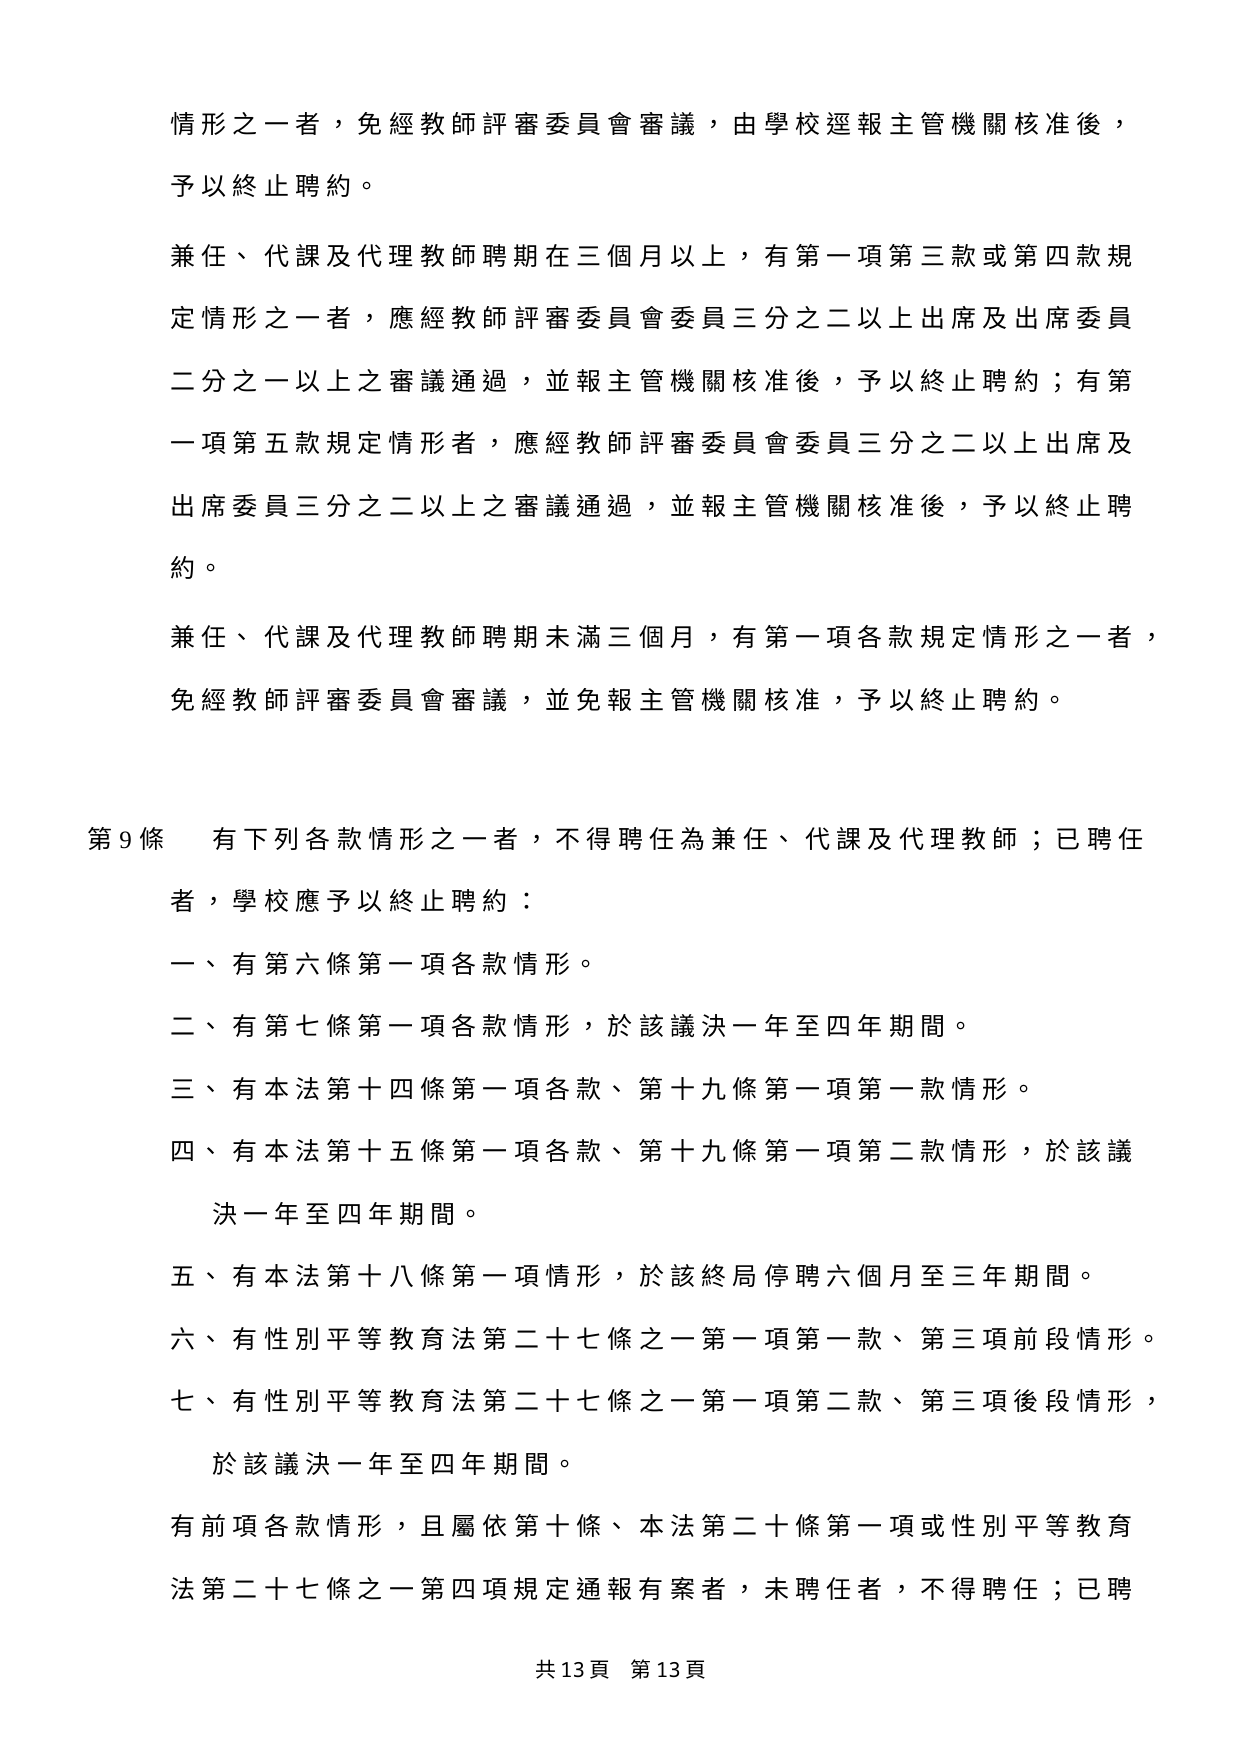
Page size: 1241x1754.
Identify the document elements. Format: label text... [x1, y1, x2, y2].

text 三、有本法第十四條第一項各款、第十九條第一項第一款情形。 [157, 1046, 1157, 1108]
text 兼任、代課及代理教師聘期未滿三個月，有第一項各款規定情形之一者，免經教師評審委員會審議，並免報主管機關核准，予以終止聘約。 [157, 594, 1157, 719]
text 七、有性別平等教育法第二十七條之一第一項第二款、第三項後段情形，於該議決一年至四年期間。 [157, 1358, 1157, 1483]
text 兼任、代課及代理教師聘期在三個月以上，有第一項第三款或第四款規定情形之一者，應經教師評審委員會委員三分之二以上出席及出席委員二分之一以上之審議通過，並報主管機關核准後，予以終止聘約；有第一項第五款規定情形者，應經教師評審委員會委員三分之二以上出席及出席委員三分之二以上之審議通過，並報主管機關核准後，予以終止聘約。 [157, 212, 1157, 587]
text 六、有性別平等教育法第二十七條之一第一項第一款、第三項前段情形。 [157, 1296, 1157, 1358]
text 一、有第六條第一項各款情形。 [157, 921, 1157, 983]
text 二、有第七條第一項各款情形，於該議決一年至四年期間。 [157, 983, 1157, 1046]
text 第9條 有下列各款情形之一者，不得聘任為兼任、代課及代理教師；已聘任者，學校應予以終止聘約： [84, 796, 1157, 921]
text 五、有本法第十八條第一項情形，於該終局停聘六個月至三年期間。 [157, 1233, 1157, 1296]
text 四、有本法第十五條第一項各款、第十九條第一項第二款情形，於該議決一年至四年期間。 [157, 1108, 1157, 1233]
text 有前項各款情形，且屬依第十條、本法第二十條第一項或性別平等教育法第二十七條之一第四項規定通報有案者，未聘任者，不得聘任；已聘 [157, 1483, 1157, 1608]
text 情形之一者，免經教師評審委員會審議，由學校逕報主管機關核准後，予以終止聘約。 [157, 81, 1157, 206]
